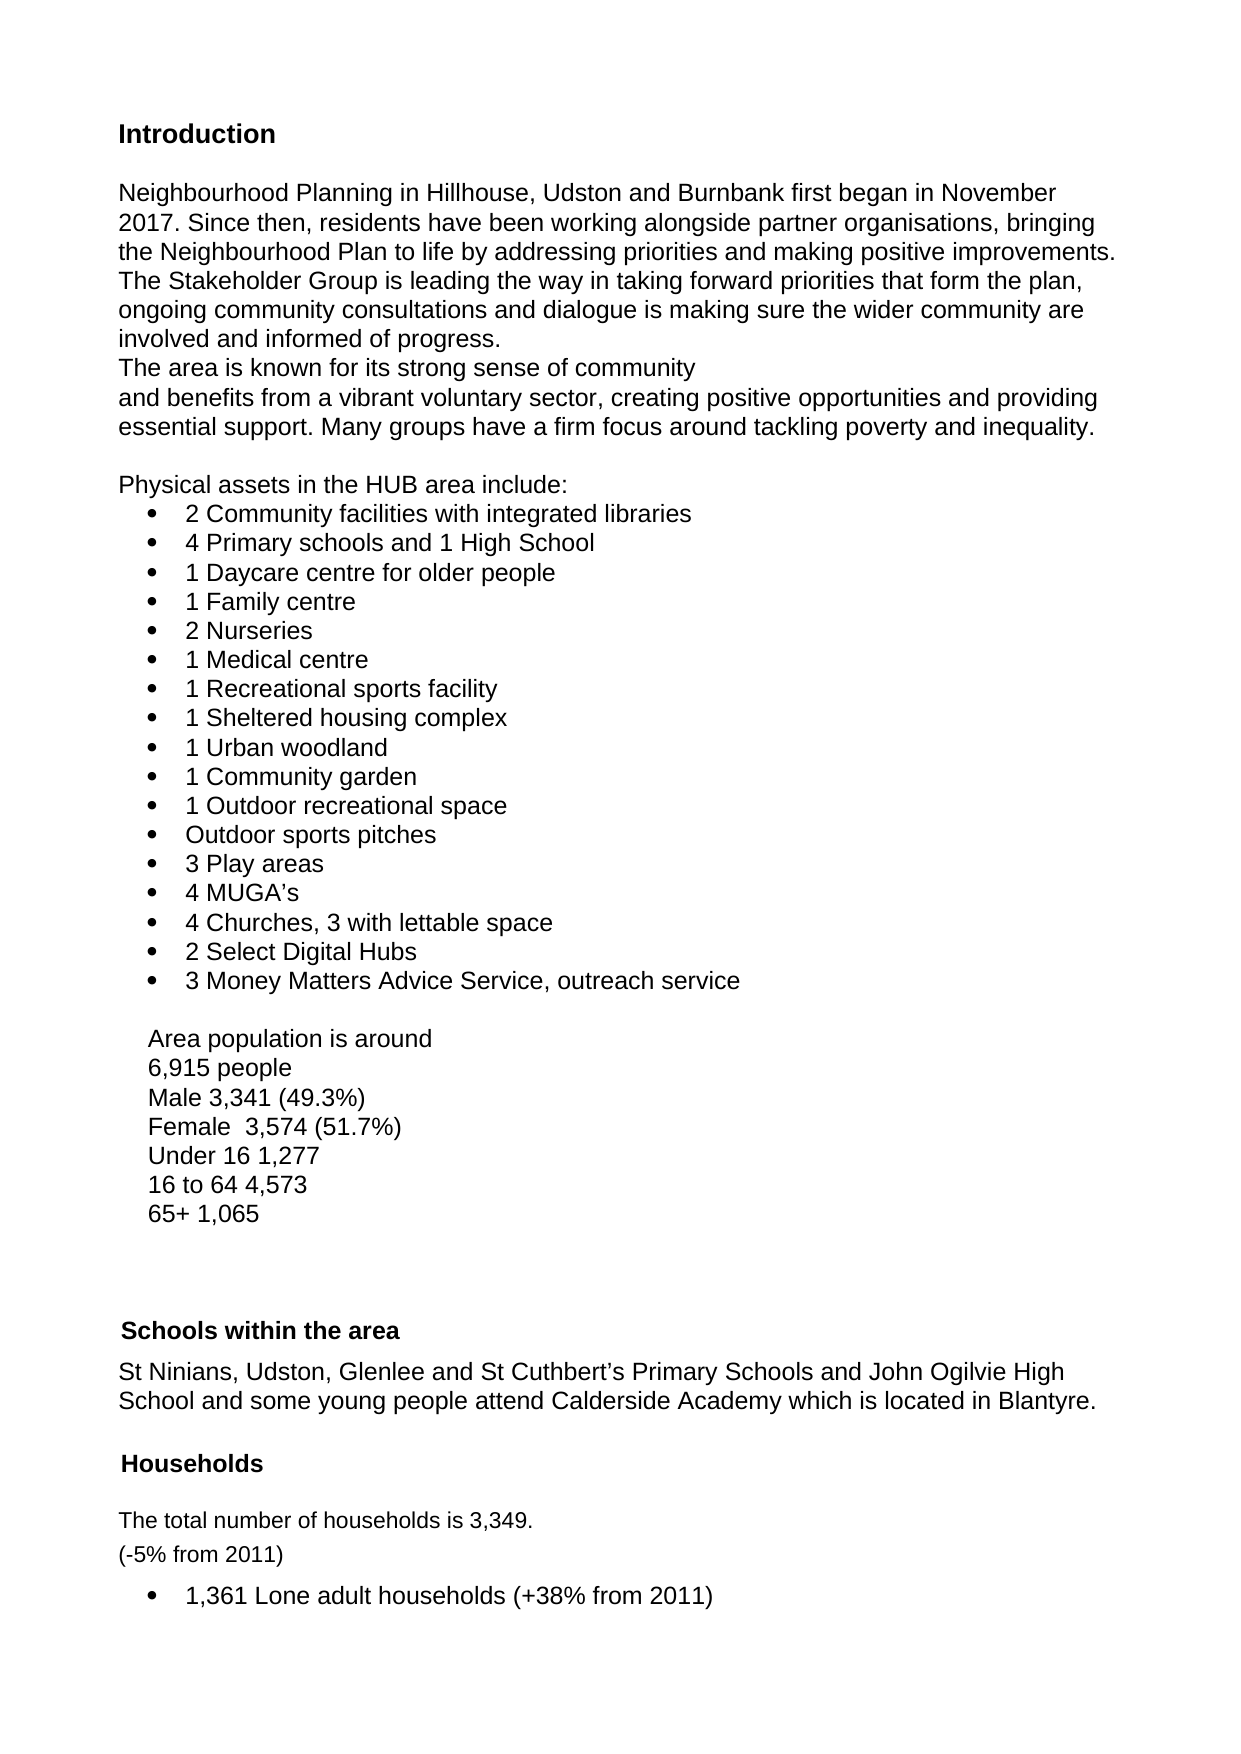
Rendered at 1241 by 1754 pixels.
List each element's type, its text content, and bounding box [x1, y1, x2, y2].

list Outdoor sports pitches [148, 820, 1122, 849]
list 2 Nurseries [148, 616, 1122, 645]
list 16 to 64 4,573 [148, 1170, 1122, 1199]
list 1 Family centre [148, 587, 1122, 616]
text Physical assets in the HUB area include: [118, 470, 1122, 499]
list 6,915 people [148, 1053, 1122, 1083]
list Area population is around [148, 1024, 1122, 1053]
list 1 Recreational sports facility [148, 674, 1122, 703]
list 1 Urban woodland [148, 733, 1122, 762]
list 3 Money Matters Advice Service, outreach service [148, 966, 1122, 995]
text Households [121, 1415, 1122, 1478]
text The area is known for its strong sense of community and benefits from a vibrant voluntary sector, creating positive opportunities and providing essential support. Many groups have a firm focus around tackling poverty and inequality. [118, 353, 1122, 441]
list 1 Daycare centre for older people [148, 558, 1122, 587]
list 2 Select Digital Hubs [148, 937, 1122, 966]
list Male 3,341 (49.3%) [148, 1083, 1122, 1112]
list Female 3,574 (51.7%) [148, 1112, 1122, 1141]
list 1 Medical centre [148, 645, 1122, 674]
list 1 Community garden [148, 762, 1122, 791]
text The total number of households is 3,349. (-5% from 2011) [118, 1502, 1122, 1569]
text St Ninians, Udston, Glenlee and St Cuthbert’s Primary Schools and John Ogilvie High School and some young people attend Calderside Academy which is located in Blantyre. [118, 1357, 1122, 1415]
list 1,361 Lone adult households (+38% from 2011) [148, 1581, 1122, 1611]
subtitle Introduction [118, 118, 1122, 149]
list 2 Community facilities with integrated libraries [148, 499, 1122, 528]
list Under 16 1,277 [148, 1141, 1122, 1170]
list 4 Primary schools and 1 High School [148, 528, 1122, 558]
list 4 Churches, 3 with lettable space [148, 908, 1122, 937]
text The Stakeholder Group is leading the way in taking forward priorities that form the plan, ongoing community consultations and dialogue is making sure the wider community are involved and informed of progress. [118, 266, 1122, 353]
list 1 Sheltered housing complex [148, 703, 1122, 733]
list 4 MUGA’s [148, 878, 1122, 908]
list 3 Play areas [148, 849, 1122, 878]
text Schools within the area [121, 1316, 1122, 1345]
text Neighbourhood Planning in Hillhouse, Udston and Burnbank first began in November 2017. Since then, residents have been working alongside partner organisations, bringing the Neighbourhood Plan to life by addressing priorities and making positive improvements. [118, 149, 1122, 266]
list 1 Outdoor recreational space [148, 791, 1122, 820]
list 65+ 1,065 [148, 1199, 1122, 1228]
